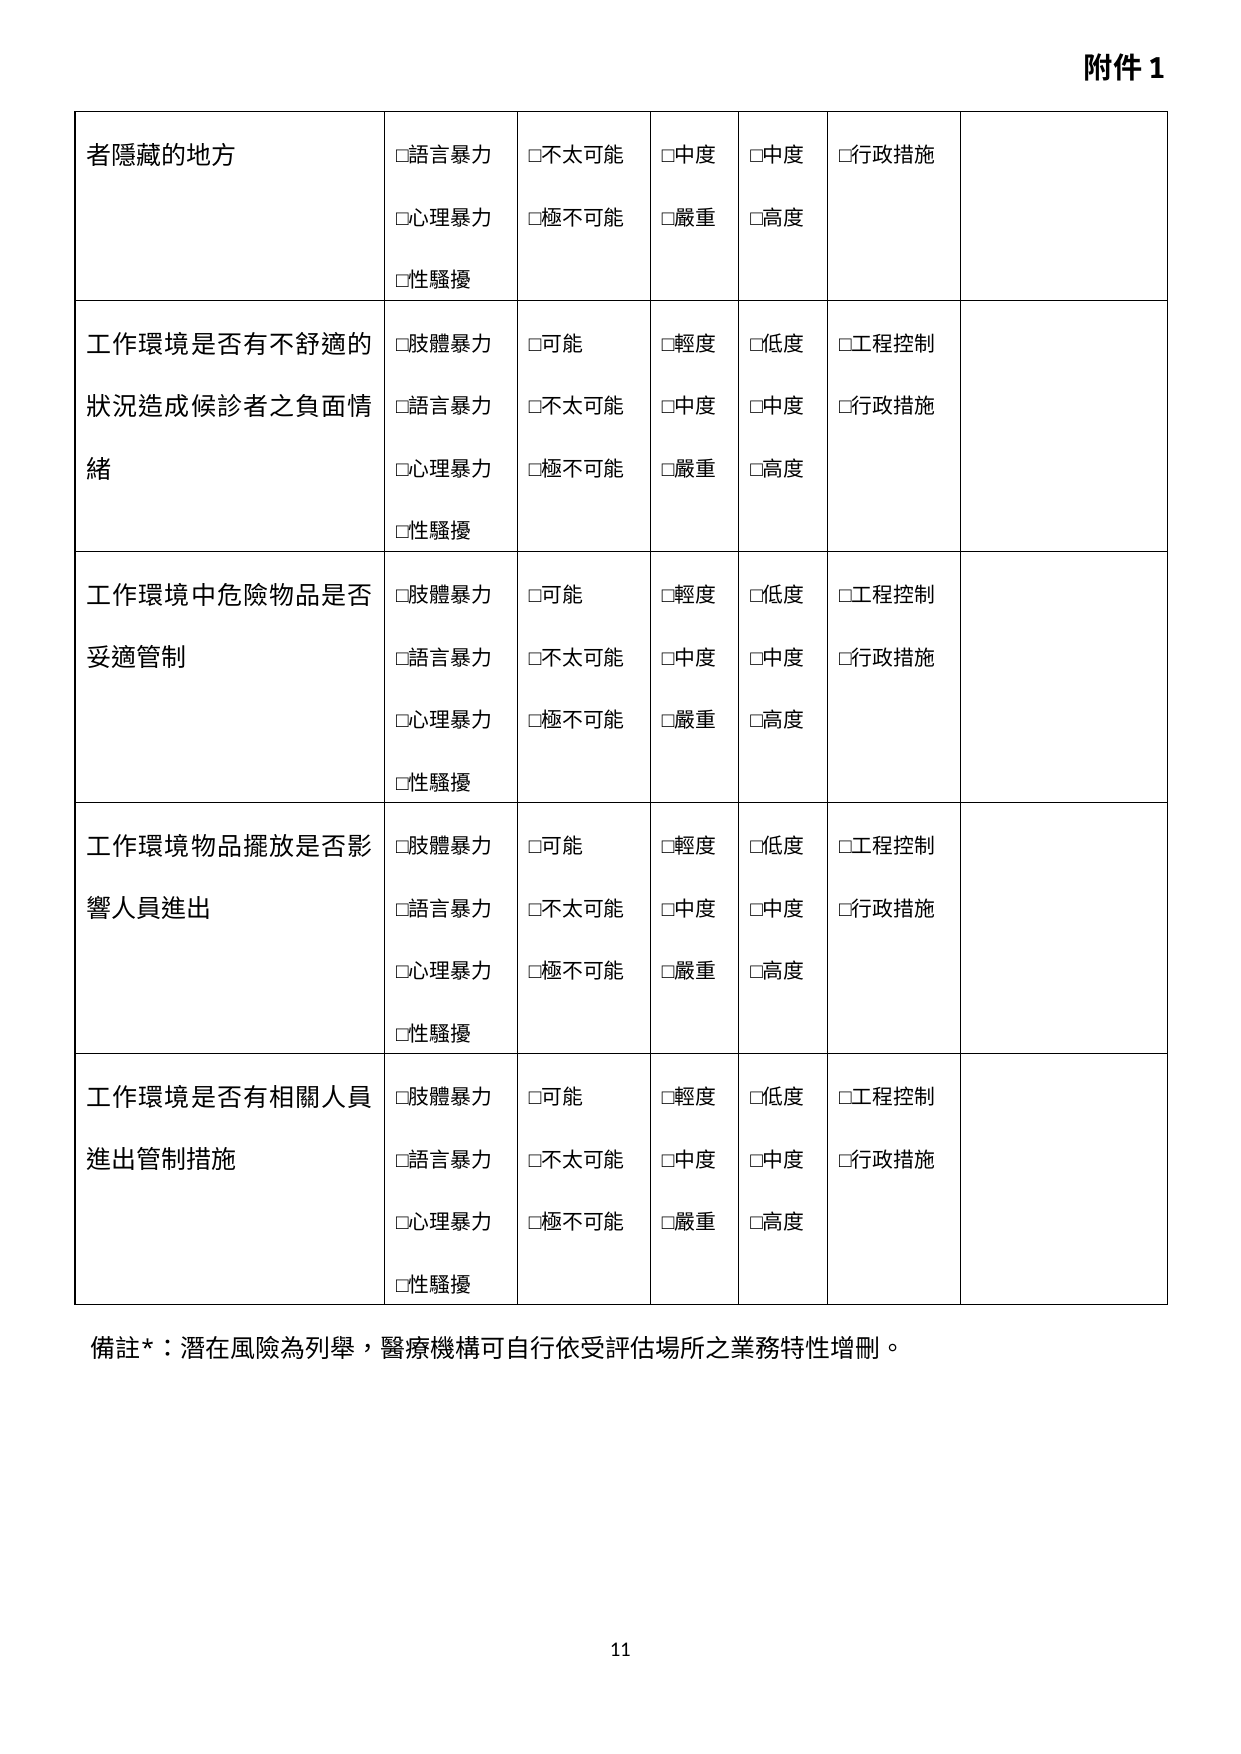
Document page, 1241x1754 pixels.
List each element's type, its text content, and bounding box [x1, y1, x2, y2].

table_cell □工程控制 □行政措施 [828, 552, 960, 802]
table_cell □中度 □嚴重 [651, 112, 738, 300]
text 備註*：潛在風險為列舉，醫療機構可自行依受評估場所之業務特性增刪。 [75, 1305, 1165, 1367]
table_cell □可能 □不太可能 □極不可能 [518, 552, 650, 802]
table_cell □輕度 □中度 □嚴重 [651, 803, 738, 1053]
table_cell [961, 112, 1167, 300]
table_cell □工程控制 □行政措施 [828, 803, 960, 1053]
table_cell 工作環境物品擺放是否影響人員進出 [76, 803, 384, 1053]
table_cell □不太可能 □極不可能 [518, 112, 650, 300]
table_cell □工程控制 □行政措施 [828, 1054, 960, 1304]
table_cell □低度 □中度 □高度 [739, 301, 827, 551]
table_cell □輕度 □中度 □嚴重 [651, 1054, 738, 1304]
table_cell [961, 1054, 1167, 1304]
table_cell [961, 552, 1167, 802]
table_cell □低度 □中度 □高度 [739, 803, 827, 1053]
table_cell □肢體暴力 □語言暴力 □心理暴力 □性騷擾 [385, 301, 517, 551]
table_cell □輕度 □中度 □嚴重 [651, 552, 738, 802]
table_cell 工作環境是否有不舒適的狀況造成候診者之負面情緒 [76, 301, 384, 551]
table_cell □中度 □高度 [739, 112, 827, 300]
table_cell □低度 □中度 □高度 [739, 552, 827, 802]
table_cell 者隱藏的地方 [76, 112, 384, 300]
table_cell □可能 □不太可能 □極不可能 [518, 1054, 650, 1304]
table_cell □行政措施 [828, 112, 960, 300]
table_cell □肢體暴力 □語言暴力 □心理暴力 □性騷擾 [385, 1054, 517, 1304]
table_cell 工作環境中危險物品是否妥適管制 [76, 552, 384, 802]
table_cell □低度 □中度 □高度 [739, 1054, 827, 1304]
table_cell □語言暴力 □心理暴力 □性騷擾 [385, 112, 517, 300]
table_cell □工程控制 □行政措施 [828, 301, 960, 551]
table_cell [961, 803, 1167, 1053]
table_cell [961, 301, 1167, 551]
table_cell 工作環境是否有相關人員進出管制措施 [76, 1054, 384, 1304]
table_cell □肢體暴力 □語言暴力 □心理暴力 □性騷擾 [385, 803, 517, 1053]
table_cell □可能 □不太可能 □極不可能 [518, 301, 650, 551]
table_cell □輕度 □中度 □嚴重 [651, 301, 738, 551]
table_cell □肢體暴力 □語言暴力 □心理暴力 □性騷擾 [385, 552, 517, 802]
table_cell □可能 □不太可能 □極不可能 [518, 803, 650, 1053]
